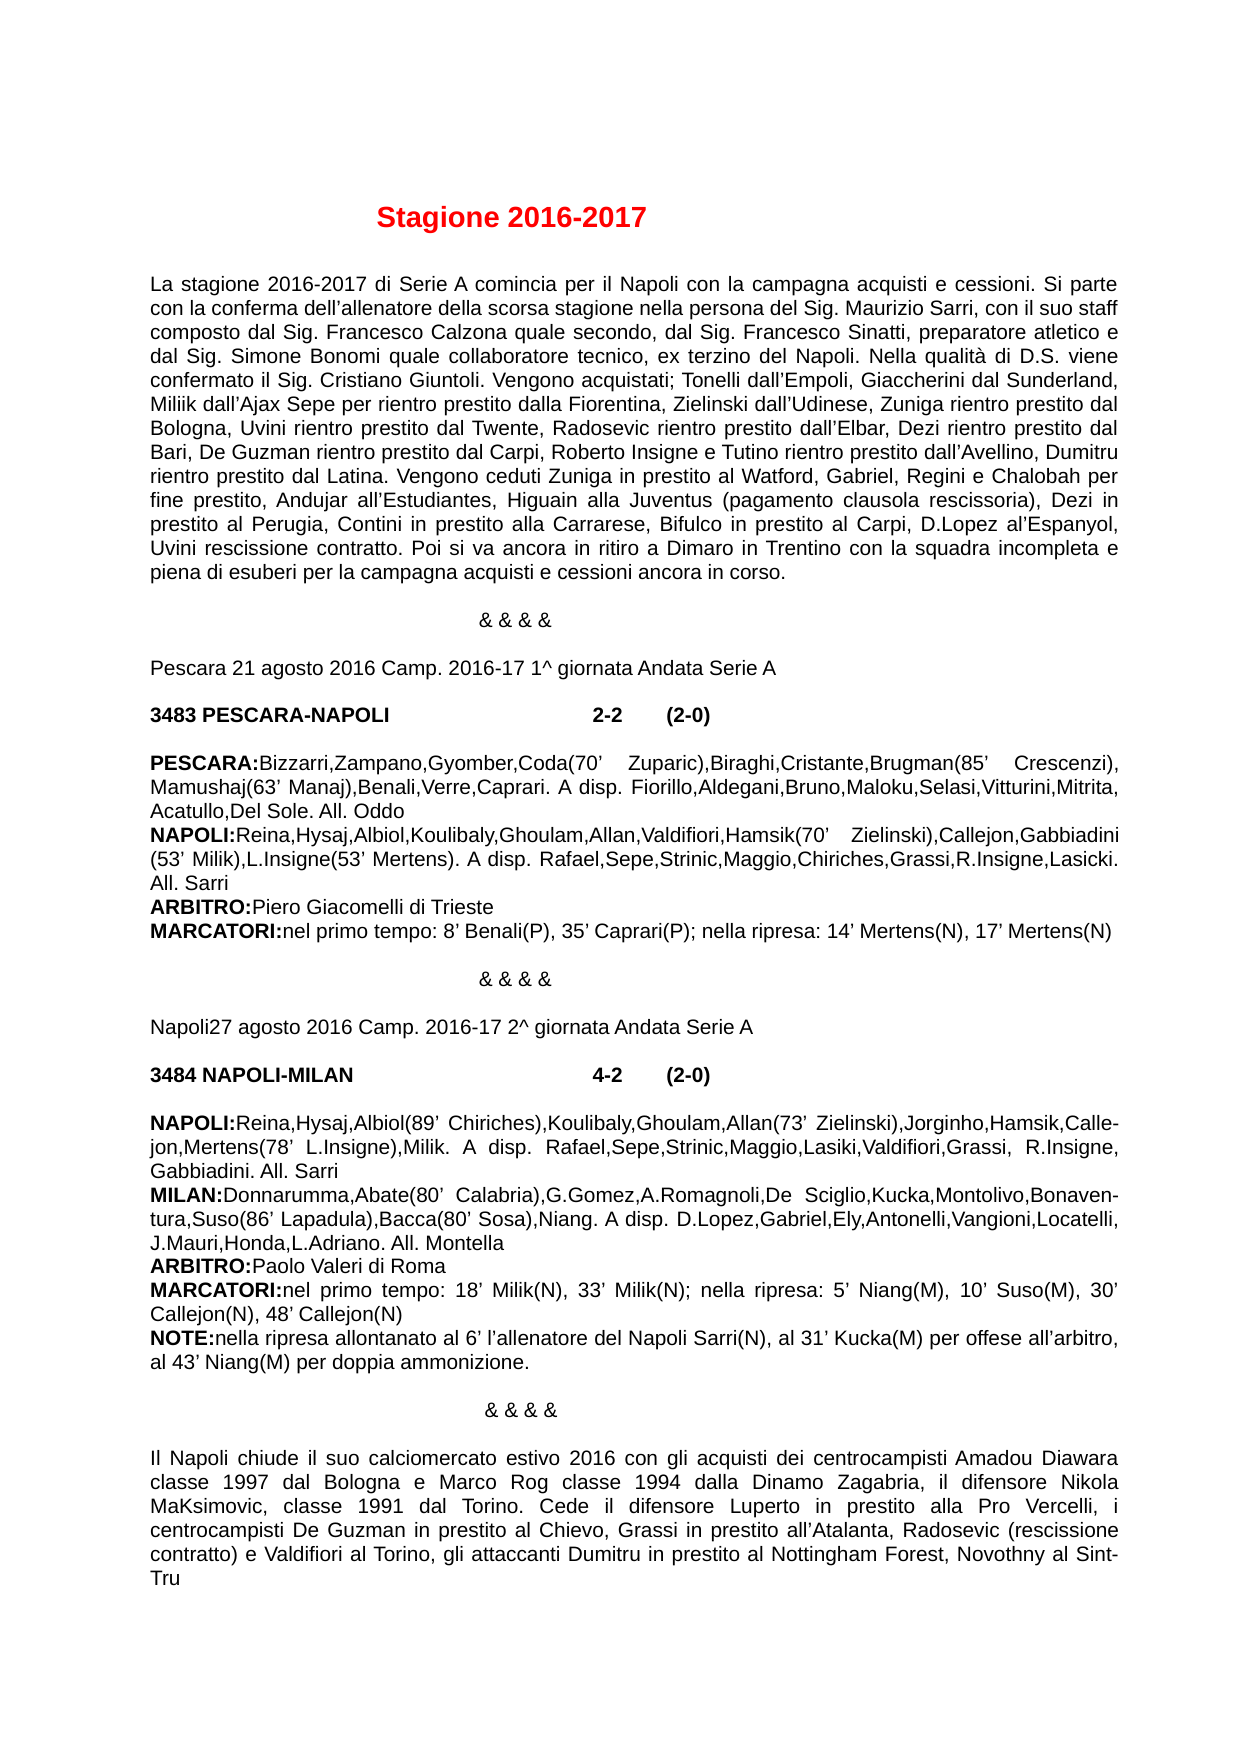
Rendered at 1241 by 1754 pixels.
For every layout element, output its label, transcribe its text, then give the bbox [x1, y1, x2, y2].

text 3484 NAPOLI-MILAN 4-2 (2-0) [150, 1063, 1120, 1087]
text MILAN:Donnarumma,Abate(80’ Calabria),G.Gomez,A.Romagnoli,De Sciglio,Kucka,Montolivo,Bonaven- tura,Suso(86’ Lapadula),Bacca(80’ Sosa),Niang. A disp. D.Lopez,Gabriel,Ely,Antonelli,Vangioni,Locatelli, J.Mauri,Honda,L.Adriano. All. Montella [150, 1182, 1120, 1254]
text NOTE:nella ripresa allontanato al 6’ l’allenatore del Napoli Sarri(N), al 31’ Kucka(M) per offese all’arbitro, al 43’ Niang(M) per doppia ammonizione. [150, 1326, 1120, 1374]
text Pescara 21 agosto 2016 Camp. 2016-17 1^ giornata Andata Serie A [150, 655, 1120, 679]
text MARCATORI:nel primo tempo: 8’ Benali(P), 35’ Caprari(P); nella ripresa: 14’ Mertens(N), 17’ Mertens(N) [150, 919, 1120, 943]
text Il Napoli chiude il suo calciomercato estivo 2016 con gli acquisti dei centrocampisti Amadou Diawara classe 1997 dal Bologna e Marco Rog classe 1994 dalla Dinamo Zagabria, il difensore Nikola MaKsimovic, classe 1991 dal Torino. Cede il difensore Luperto in prestito alla Pro Vercelli, i centrocampisti De Guzman in prestito al Chievo, Grassi in prestito all’Atalanta, Radosevic (rescissione contratto) e Valdifiori al Torino, gli attaccanti Dumitru in prestito al Nottingham Forest, Novothny al Sint-Tru [150, 1446, 1120, 1590]
text NAPOLI:Reina,Hysaj,Albiol,Koulibaly,Ghoulam,Allan,Valdifiori,Hamsik(70’ Zielinski),Callejon,Gabbiadini (53’ Milik),L.Insigne(53’ Mertens). A disp. Rafael,Sepe,Strinic,Maggio,Chiriches,Grassi,R.Insigne,Lasicki. All. Sarri [150, 823, 1120, 895]
text ARBITRO:Piero Giacomelli di Trieste [150, 895, 1120, 919]
text La stagione 2016-2017 di Serie A comincia per il Napoli con la campagna acquisti e cessioni. Si parte con la conferma dell’allenatore della scorsa stagione nella persona del Sig. Maurizio Sarri, con il suo staff composto dal Sig. Francesco Calzona quale secondo, dal Sig. Francesco Sinatti, preparatore atletico e dal Sig. Simone Bonomi quale collaboratore tecnico, ex terzino del Napoli. Nella qualità di D.S. viene confermato il Sig. Cristiano Giuntoli. Vengono acquistati; Tonelli dall’Empoli, Giaccherini dal Sunderland, Miliik dall’Ajax Sepe per rientro prestito dalla Fiorentina, Zielinski dall’Udinese, Zuniga rientro prestito dal Bologna, Uvini rientro prestito dal Twente, Radosevic rientro prestito dall’Elbar, Dezi rientro prestito dal Bari, De Guzman rientro prestito dal Carpi, Roberto Insigne e Tutino rientro prestito dall’Avellino, Dumitru rientro prestito dal Latina. Vengono ceduti Zuniga in prestito al Watford, Gabriel, Regini e Chalobah per fine prestito, Andujar all’Estudiantes, Higuain alla Juventus (pagamento clausola rescissoria), Dezi in prestito al Perugia, Contini in prestito alla Carrarese, Bifulco in prestito al Carpi, D.Lopez al’Espanyol, Uvini rescissione contratto. Poi si va ancora in ritiro a Dimaro in Trentino con la squadra incompleta e piena di esuberi per la campagna acquisti e cessioni ancora in corso. [150, 272, 1120, 583]
text 3483 PESCARA-NAPOLI 2-2 (2-0) [150, 703, 1120, 727]
text ARBITRO:Paolo Valeri di Roma [150, 1254, 1120, 1278]
text & & & & [150, 607, 1120, 631]
subtitle Stagione 2016-2017 [150, 200, 1090, 233]
text & & & & [150, 1398, 1120, 1422]
text Napoli27 agosto 2016 Camp. 2016-17 2^ giornata Andata Serie A [150, 1015, 1120, 1039]
text & & & & [150, 967, 1120, 991]
text MARCATORI:nel primo tempo: 18’ Milik(N), 33’ Milik(N); nella ripresa: 5’ Niang(M), 10’ Suso(M), 30’ Callejon(N), 48’ Callejon(N) [150, 1278, 1120, 1326]
text NAPOLI:Reina,Hysaj,Albiol(89’ Chiriches),Koulibaly,Ghoulam,Allan(73’ Zielinski),Jorginho,Hamsik,Calle- jon,Mertens(78’ L.Insigne),Milik. A disp. Rafael,Sepe,Strinic,Maggio,Lasiki,Valdifiori,Grassi, R.Insigne, Gabbiadini. All. Sarri [150, 1111, 1120, 1182]
text PESCARA:Bizzarri,Zampano,Gyomber,Coda(70’ Zuparic),Biraghi,Cristante,Brugman(85’ Crescenzi), Mamushaj(63’ Manaj),Benali,Verre,Caprari. A disp. Fiorillo,Aldegani,Bruno,Maloku,Selasi,Vitturini,Mitrita, Acatullo,Del Sole. All. Oddo [150, 751, 1120, 823]
